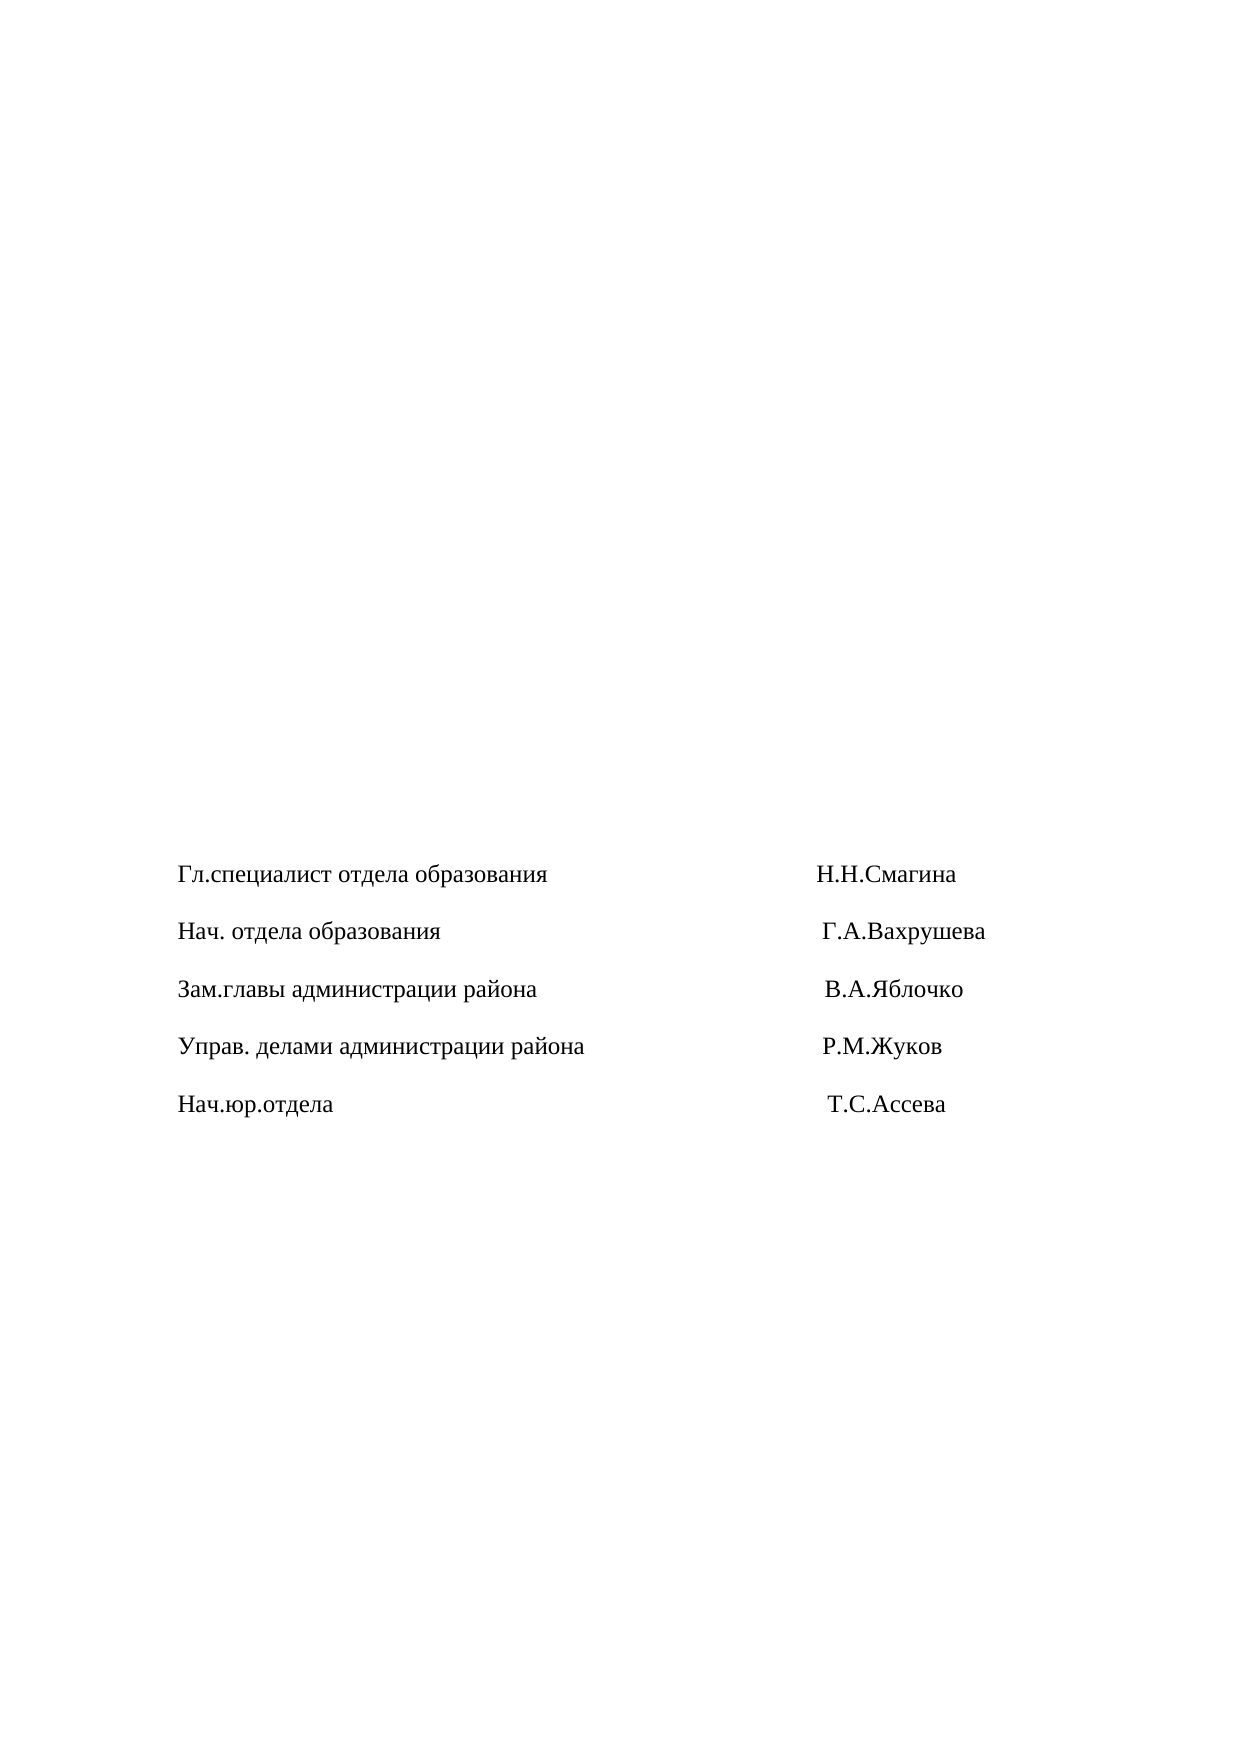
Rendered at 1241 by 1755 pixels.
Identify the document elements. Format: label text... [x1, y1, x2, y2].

text Гл.специалист отдела образования Н.Н.Смагина [177, 859, 1152, 887]
text Зам.главы администрации района В.А.Яблочко [177, 974, 1152, 1002]
text Нач. отдела образования Г.А.Вахрушева [177, 916, 1152, 945]
text Управ. делами администрации района Р.М.Жуков [177, 1031, 1152, 1060]
text Нач.юр.отдела Т.С.Ассева [177, 1089, 1152, 1117]
